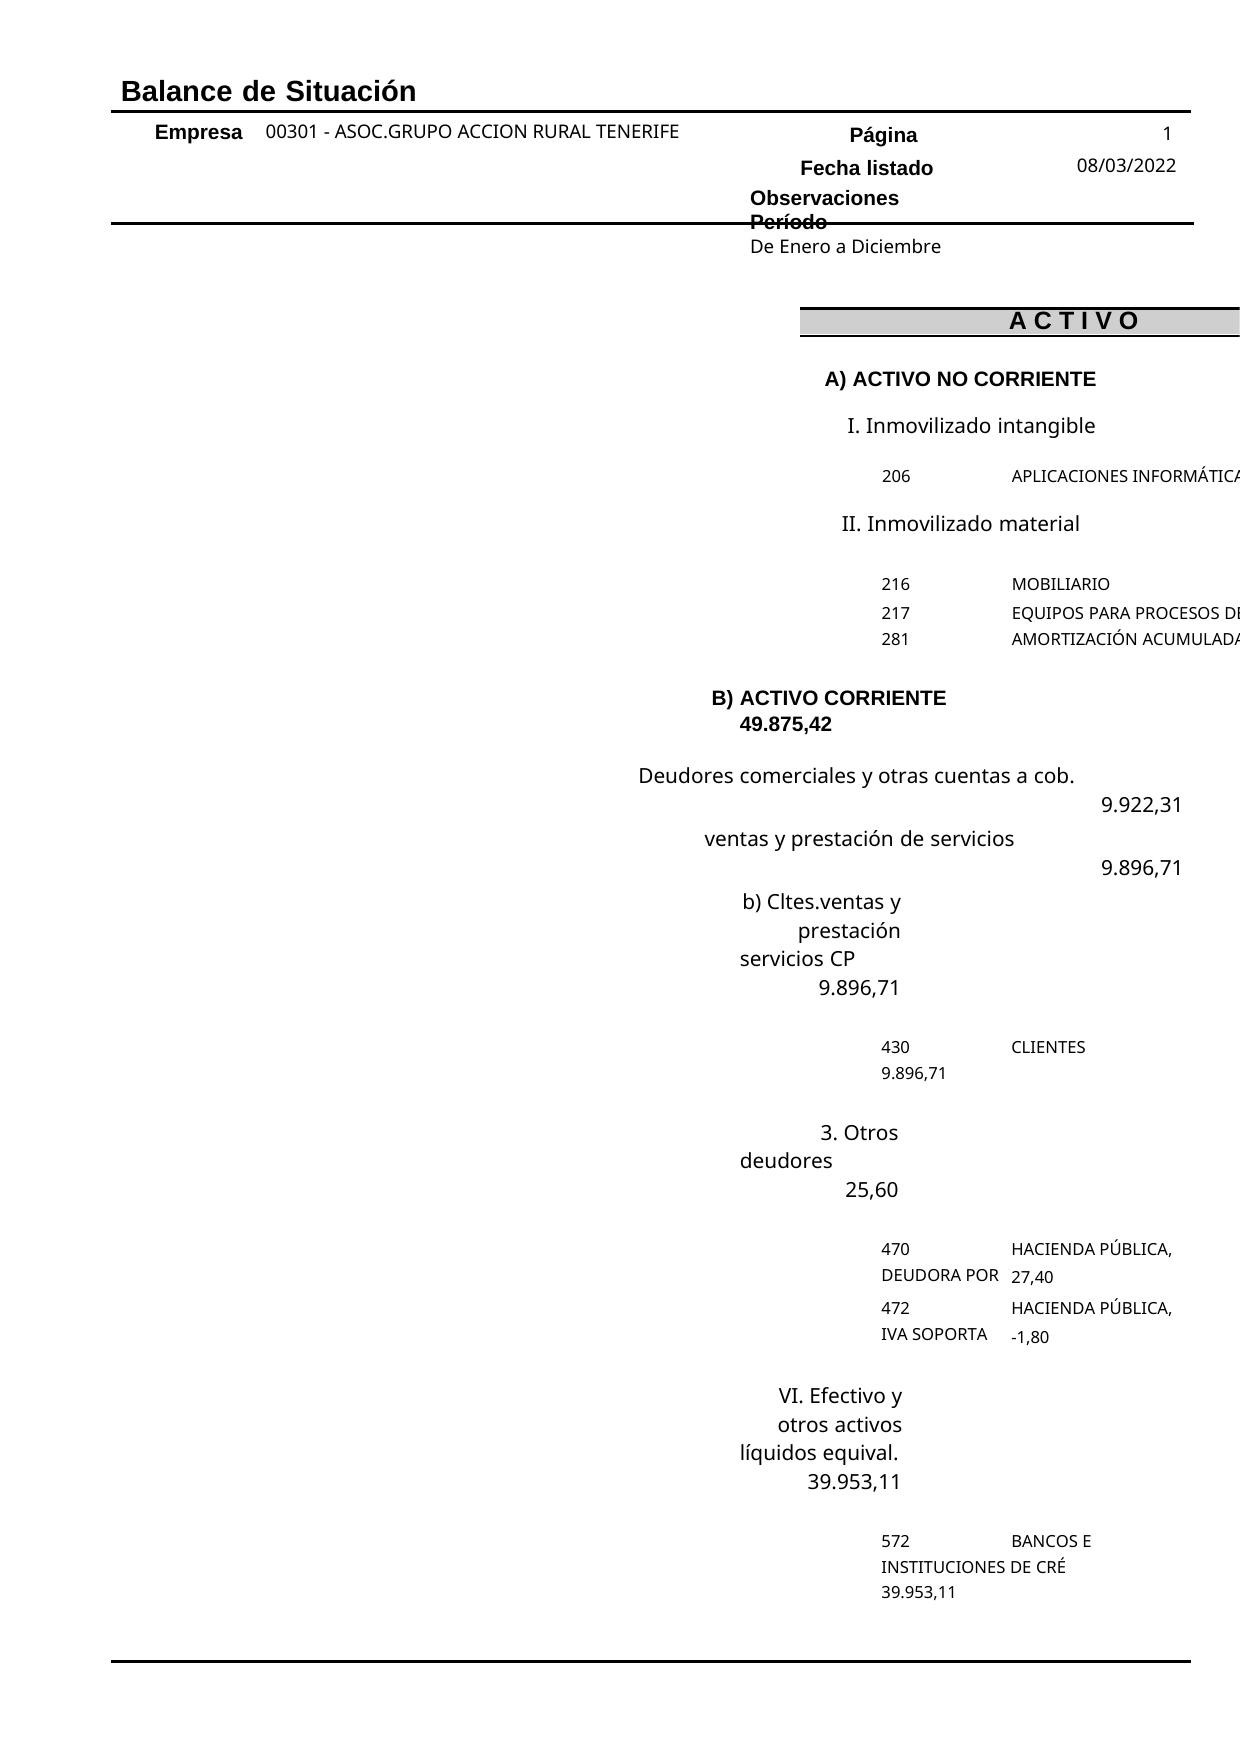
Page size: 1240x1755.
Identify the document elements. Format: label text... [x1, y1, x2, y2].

table_cell EQUIPOS PARA PROCESOS DE INFO [961, 598, 1240, 626]
text VI. Efectivo y otros activos líquidos equival. 39.953,11 [739, 1382, 902, 1495]
table_cell I. Inmovilizado intangible [800, 398, 1240, 449]
table_header A C T I V O [800, 310, 1240, 334]
text Fecha listado 08/03/2022 [800, 153, 1183, 181]
text 430 CLIENTES 9.896,71 [881, 1036, 1183, 1084]
text 00301 - ASOC.GRUPO ACCION RURAL TENERIFE [265, 119, 704, 144]
list ACTIVO CORRIENTE 49.875,42 [722, 686, 1183, 736]
table_cell 217 [800, 598, 961, 626]
table_cell AMORTIZACIÓN ACUMULADA DEL IN [961, 626, 1240, 651]
list Deudores comerciales y otras cuentas a cob. 9.922,31 [722, 762, 1183, 818]
text 472 HACIENDA PÚBLICA, IVA SOPORTA -1,80 [881, 1297, 1183, 1348]
text b) Cltes.ventas y prestación servicios CP 9.896,71 [739, 887, 901, 1001]
table_cell 281 [800, 626, 961, 651]
text Observaciones Período De Enero a Diciembre [750, 225, 1183, 262]
text 572 BANCOS E INSTITUCIONES DE CRÉ 39.953,11 [881, 1530, 1183, 1604]
text 3. Otros deudores 25,60 [739, 1118, 898, 1203]
table_cell 206 APLICACIONES INFORMÁTICAS [800, 450, 1240, 499]
table_cell A) ACTIVO NO CORRIENTE [800, 337, 1240, 398]
text Página 1 [849, 120, 1183, 148]
text Observaciones Período De Enero a Diciembre [750, 186, 1183, 222]
table_cell II. Inmovilizado material [800, 500, 1240, 538]
table_cell MOBILIARIO [961, 538, 1240, 598]
table_cell 216 [800, 538, 961, 598]
text 470 HACIENDA PÚBLICA, DEUDORA POR 27,40 [881, 1238, 1183, 1289]
subtitle Empresa [154, 120, 243, 144]
list Clientes ventas y prestación de servicios 9.896,71 [722, 824, 1183, 881]
